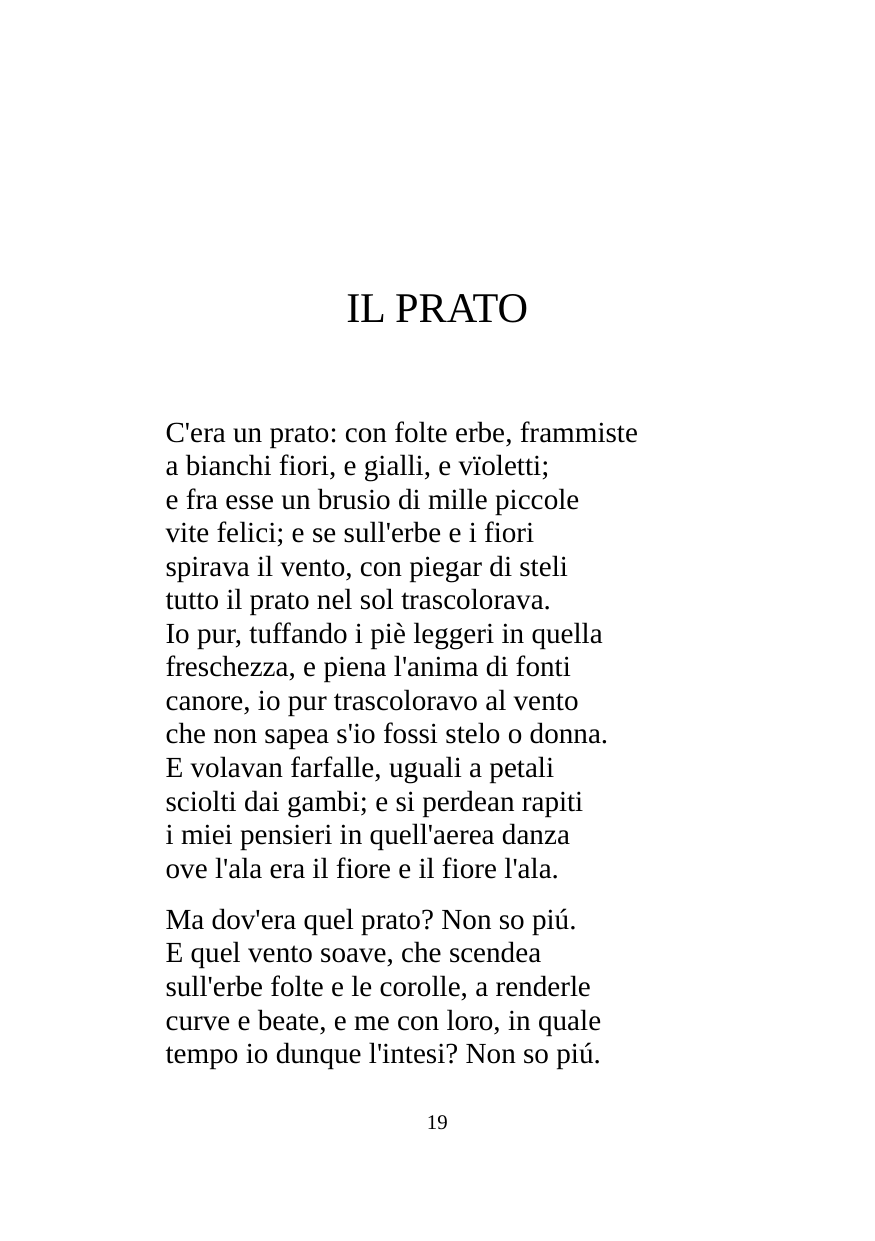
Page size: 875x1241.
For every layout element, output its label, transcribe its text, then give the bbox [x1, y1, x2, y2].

text C'era un prato: con folte erbe, frammiste a bianchi fiori, e gialli, e vïoletti; e fra esse un brusio di mille piccole vite felici; e se sull'erbe e i fiori spirava il vento, con piegar di steli tutto il prato nel sol trascolorava. Io pur, tuffando i piè leggeri in quella freschezza, e piena l'anima di fonti canore, io pur trascoloravo al vento che non sapea s'io fossi stelo o donna. E volavan farfalle, uguali a petali sciolti dai gambi; e si perdean rapiti i miei pensieri in quell'aerea danza ove l'ala era il fiore e il fiore l'ala. [165, 415, 768, 884]
subtitle IL PRATO [106, 283, 768, 332]
text Ma dov'era quel prato? Non so piú. E quel vento soave, che scendea sull'erbe folte e le corolle, a renderle curve e beate, e me con loro, in quale tempo io dunque l'intesi? Non so piú. [165, 902, 768, 1070]
